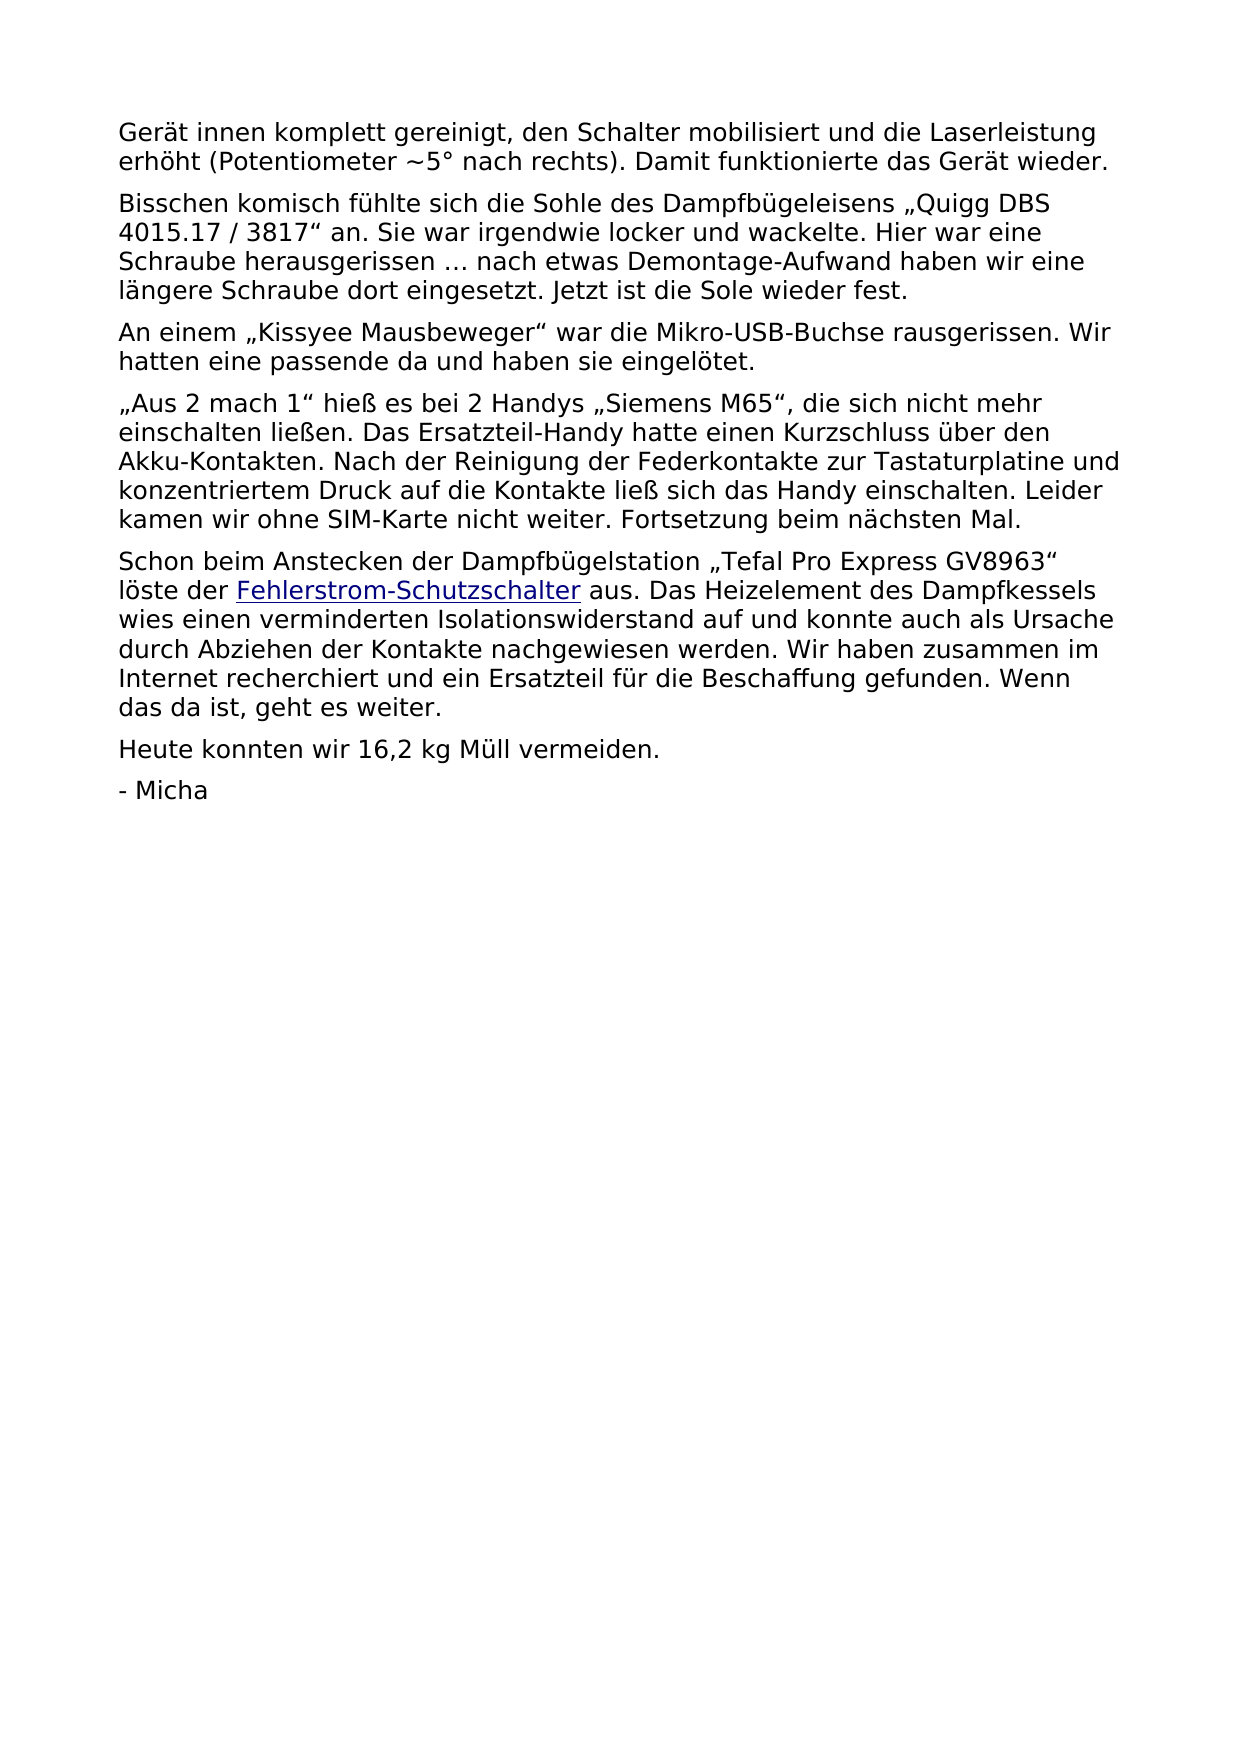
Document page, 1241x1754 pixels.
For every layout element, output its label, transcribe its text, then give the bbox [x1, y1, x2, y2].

text Bisschen komisch fühlte sich die Sohle des Dampfbügeleisens „Quigg DBS 4015.17 / 3817“ an. Sie war irgendwie locker und wackelte. Hier war eine Schraube herausgerissen … nach etwas Demontage-Aufwand haben wir eine längere Schraube dort eingesetzt. Jetzt ist die Sole wieder fest. [118, 189, 1122, 306]
text An einem „Kissyee Mausbeweger“ war die Mikro-USB-Buchse rausgerissen. Wir hatten eine passende da und haben sie eingelötet. [118, 318, 1122, 376]
text „Aus 2 mach 1“ hieß es bei 2 Handys „Siemens M65“, die sich nicht mehr einschalten ließen. Das Ersatzteil-Handy hatte einen Kurzschluss über den Akku-Kontakten. Nach der Reinigung der Federkontakte zur Tastaturplatine und konzentriertem Druck auf die Kontakte ließ sich das Handy einschalten. Leider kamen wir ohne SIM-Karte nicht weiter. Fortsetzung beim nächsten Mal. [118, 389, 1122, 535]
text Heute konnten wir 16,2 kg Müll vermeiden. [118, 735, 1122, 764]
text Schon beim Anstecken der Dampfbügelstation „Tefal Pro Express GV8963“ löste der Fehlerstrom-Schutzschalter aus. Das Heizelement des Dampfkessels wies einen verminderten Isolationswiderstand auf und konnte auch als Ursache durch Abziehen der Kontakte nachgewiesen werden. Wir haben zusammen im Internet recherchiert und ein Ersatzteil für die Beschaffung gefunden. Wenn das da ist, geht es weiter. [118, 547, 1122, 722]
text Gerät innen komplett gereinigt, den Schalter mobilisiert und die Laserleistung erhöht (Potentiometer ~5° nach rechts). Damit funktionierte das Gerät wieder. [118, 118, 1122, 176]
text - Micha [118, 776, 1122, 806]
